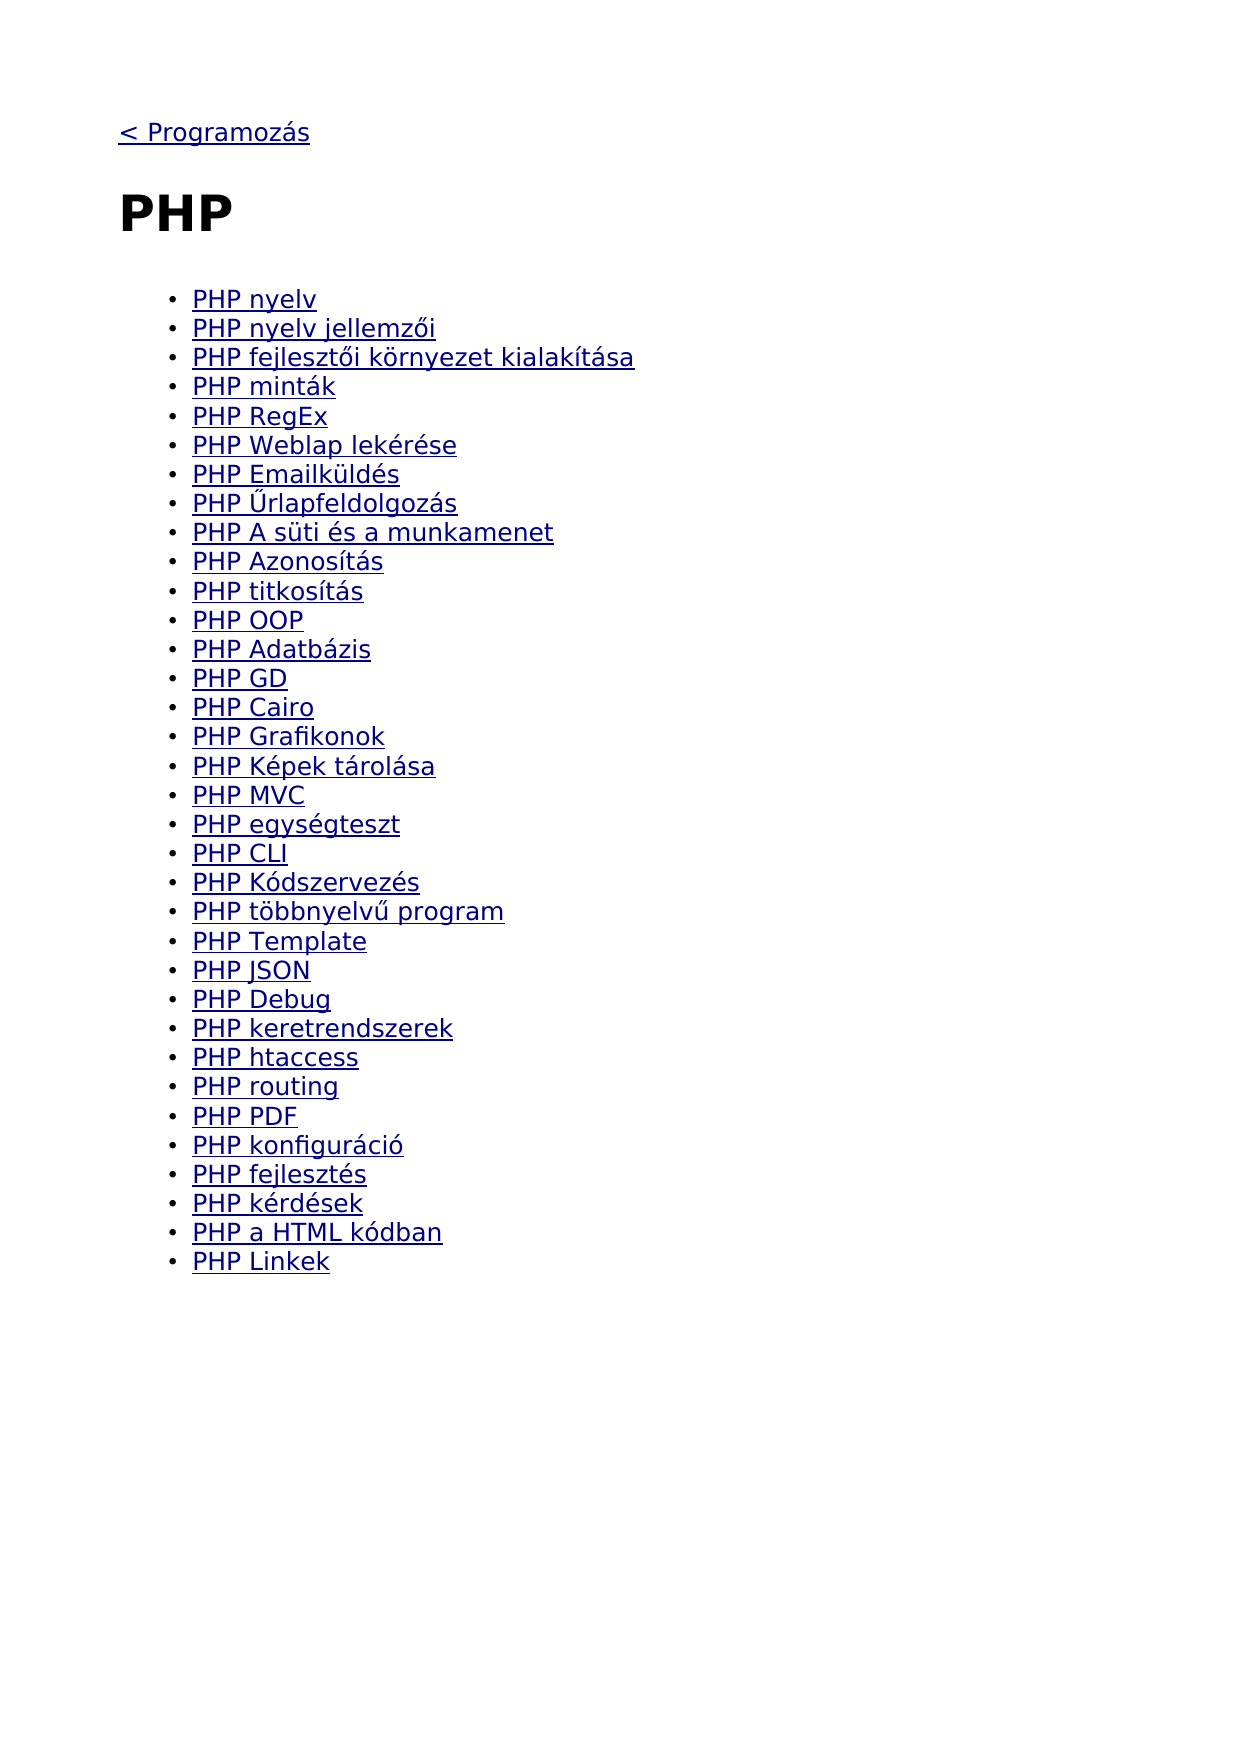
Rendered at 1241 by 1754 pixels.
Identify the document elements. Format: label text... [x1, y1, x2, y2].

list PHP JSON [177, 956, 1122, 985]
list PHP Adatbázis [177, 635, 1122, 664]
list PHP CLI [177, 839, 1122, 868]
list PHP routing [177, 1072, 1122, 1102]
list PHP fejlesztői környezet kialakítása [177, 343, 1122, 372]
list PHP a HTML kódban [177, 1218, 1122, 1247]
list PHP htaccess [177, 1043, 1122, 1072]
list PHP MVC [177, 781, 1122, 810]
list PHP OOP [177, 606, 1122, 635]
list PHP Kódszervezés [177, 868, 1122, 897]
list PHP többnyelvű program [177, 897, 1122, 927]
list PHP minták [177, 372, 1122, 402]
subtitle PHP [118, 185, 1122, 243]
list PHP PDF [177, 1102, 1122, 1131]
list PHP kérdések [177, 1189, 1122, 1218]
list PHP Űrlapfeldolgozás [177, 489, 1122, 518]
list PHP GD [177, 664, 1122, 693]
list PHP nyelv jellemzői [177, 314, 1122, 343]
list PHP RegEx [177, 402, 1122, 431]
list PHP Képek tárolása [177, 752, 1122, 781]
list PHP keretrendszerek [177, 1014, 1122, 1043]
text < Programozás [118, 118, 1122, 147]
list PHP fejlesztés [177, 1160, 1122, 1189]
list PHP konfiguráció [177, 1131, 1122, 1160]
list PHP Emailküldés [177, 460, 1122, 489]
list PHP Template [177, 927, 1122, 956]
list PHP titkosítás [177, 577, 1122, 606]
list PHP Grafikonok [177, 722, 1122, 752]
list PHP Azonosítás [177, 547, 1122, 577]
list PHP Debug [177, 985, 1122, 1014]
list PHP A süti és a munkamenet [177, 518, 1122, 547]
list PHP Cairo [177, 693, 1122, 722]
list PHP nyelv [177, 285, 1122, 314]
list PHP Weblap lekérése [177, 431, 1122, 460]
list PHP egységteszt [177, 810, 1122, 839]
list PHP Linkek [177, 1247, 1122, 1277]
